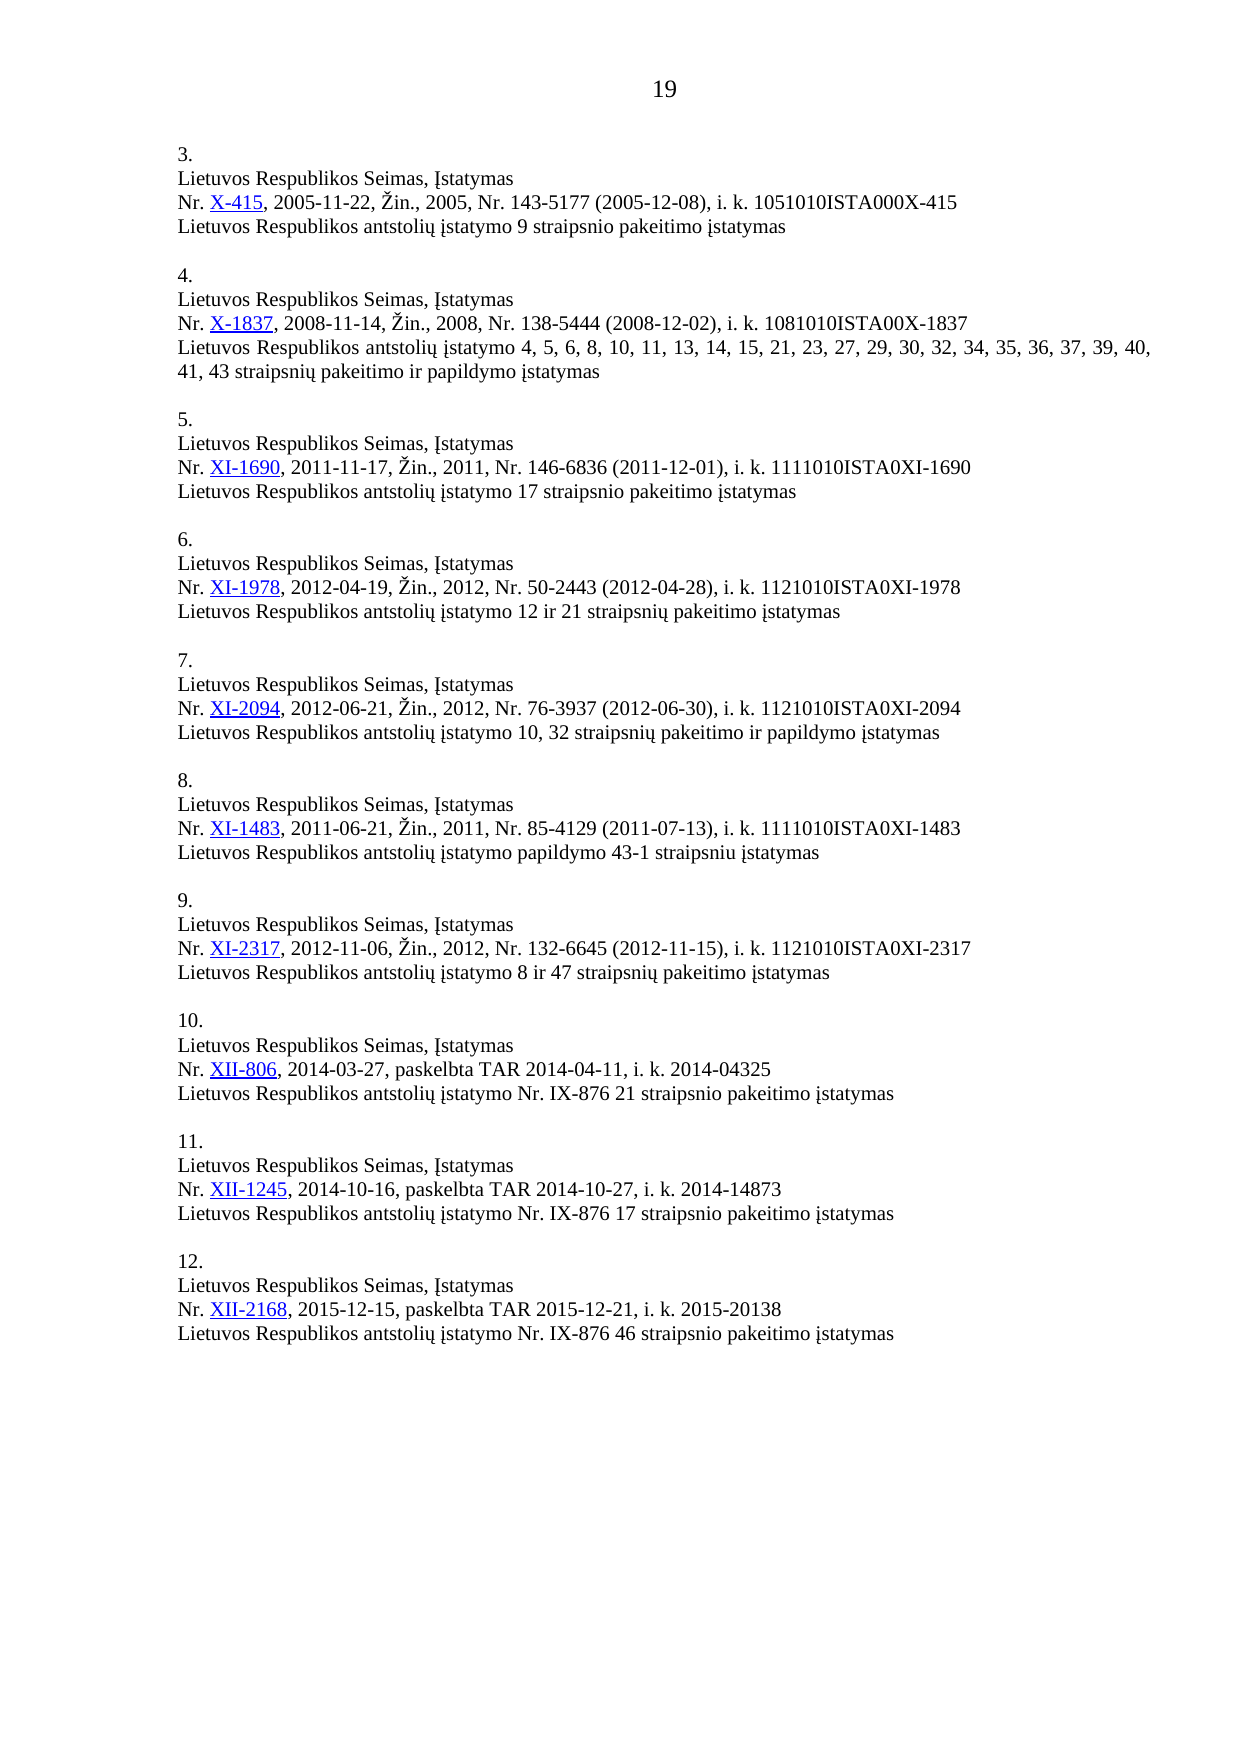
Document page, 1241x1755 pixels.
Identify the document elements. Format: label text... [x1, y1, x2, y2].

text 5. [177, 407, 1152, 431]
text Lietuvos Respublikos antstolių įstatymo Nr. IX-876 17 straipsnio pakeitimo įstatymas [177, 1201, 1152, 1225]
text Lietuvos Respublikos Seimas, Įstatymas [177, 1032, 1152, 1057]
text Lietuvos Respublikos antstolių įstatymo papildymo 43-1 straipsniu įstatymas [177, 840, 1152, 864]
text Lietuvos Respublikos antstolių įstatymo Nr. IX-876 46 straipsnio pakeitimo įstatymas [177, 1321, 1152, 1345]
text 11. [177, 1129, 1152, 1153]
text Lietuvos Respublikos Seimas, Įstatymas [177, 672, 1152, 696]
text Lietuvos Respublikos Seimas, Įstatymas [177, 1273, 1152, 1297]
text Nr. X-415, 2005-11-22, Žin., 2005, Nr. 143-5177 (2005-12-08), i. k. 1051010ISTA000X-415 [177, 190, 1152, 214]
text 8. [177, 768, 1152, 792]
text Lietuvos Respublikos Seimas, Įstatymas [177, 792, 1152, 816]
text Lietuvos Respublikos antstolių įstatymo 4, 5, 6, 8, 10, 11, 13, 14, 15, 21, 23, 27, 29, 30, 32, 34, 35, 36, 37, 39, 40, 41, 43 straipsnių pakeitimo ir papildymo įstatymas [177, 335, 1152, 383]
text Lietuvos Respublikos antstolių įstatymo 9 straipsnio pakeitimo įstatymas [177, 214, 1152, 238]
text 12. [177, 1249, 1152, 1273]
text Lietuvos Respublikos antstolių įstatymo Nr. IX-876 21 straipsnio pakeitimo įstatymas [177, 1081, 1152, 1105]
text Lietuvos Respublikos Seimas, Įstatymas [177, 551, 1152, 575]
text 4. [177, 262, 1152, 287]
text Nr. XII-1245, 2014-10-16, paskelbta TAR 2014-10-27, i. k. 2014-14873 [177, 1177, 1152, 1201]
text Nr. XI-1978, 2012-04-19, Žin., 2012, Nr. 50-2443 (2012-04-28), i. k. 1121010ISTA0XI-1978 [177, 575, 1152, 599]
text Nr. XI-1690, 2011-11-17, Žin., 2011, Nr. 146-6836 (2011-12-01), i. k. 1111010ISTA0XI-1690 [177, 455, 1152, 479]
text 9. [177, 888, 1152, 912]
text Lietuvos Respublikos antstolių įstatymo 10, 32 straipsnių pakeitimo ir papildymo įstatymas [177, 720, 1152, 744]
text 7. [177, 647, 1152, 672]
text 10. [177, 1008, 1152, 1032]
text Lietuvos Respublikos antstolių įstatymo 12 ir 21 straipsnių pakeitimo įstatymas [177, 599, 1152, 623]
text Lietuvos Respublikos Seimas, Įstatymas [177, 287, 1152, 311]
text Lietuvos Respublikos antstolių įstatymo 17 straipsnio pakeitimo įstatymas [177, 479, 1152, 503]
text 6. [177, 527, 1152, 551]
text Nr. XI-1483, 2011-06-21, Žin., 2011, Nr. 85-4129 (2011-07-13), i. k. 1111010ISTA0XI-1483 [177, 816, 1152, 840]
text Nr. XII-806, 2014-03-27, paskelbta TAR 2014-04-11, i. k. 2014-04325 [177, 1057, 1152, 1081]
text Lietuvos Respublikos Seimas, Įstatymas [177, 912, 1152, 936]
text Lietuvos Respublikos Seimas, Įstatymas [177, 166, 1152, 190]
text Nr. XII-2168, 2015-12-15, paskelbta TAR 2015-12-21, i. k. 2015-20138 [177, 1297, 1152, 1321]
text Nr. XI-2094, 2012-06-21, Žin., 2012, Nr. 76-3937 (2012-06-30), i. k. 1121010ISTA0XI-2094 [177, 696, 1152, 720]
text Nr. X-1837, 2008-11-14, Žin., 2008, Nr. 138-5444 (2008-12-02), i. k. 1081010ISTA00X-1837 [177, 311, 1152, 335]
text Lietuvos Respublikos Seimas, Įstatymas [177, 1153, 1152, 1177]
text 3. [177, 142, 1152, 166]
text Lietuvos Respublikos antstolių įstatymo 8 ir 47 straipsnių pakeitimo įstatymas [177, 960, 1152, 984]
text Nr. XI-2317, 2012-11-06, Žin., 2012, Nr. 132-6645 (2012-11-15), i. k. 1121010ISTA0XI-2317 [177, 936, 1152, 960]
text Lietuvos Respublikos Seimas, Įstatymas [177, 431, 1152, 455]
